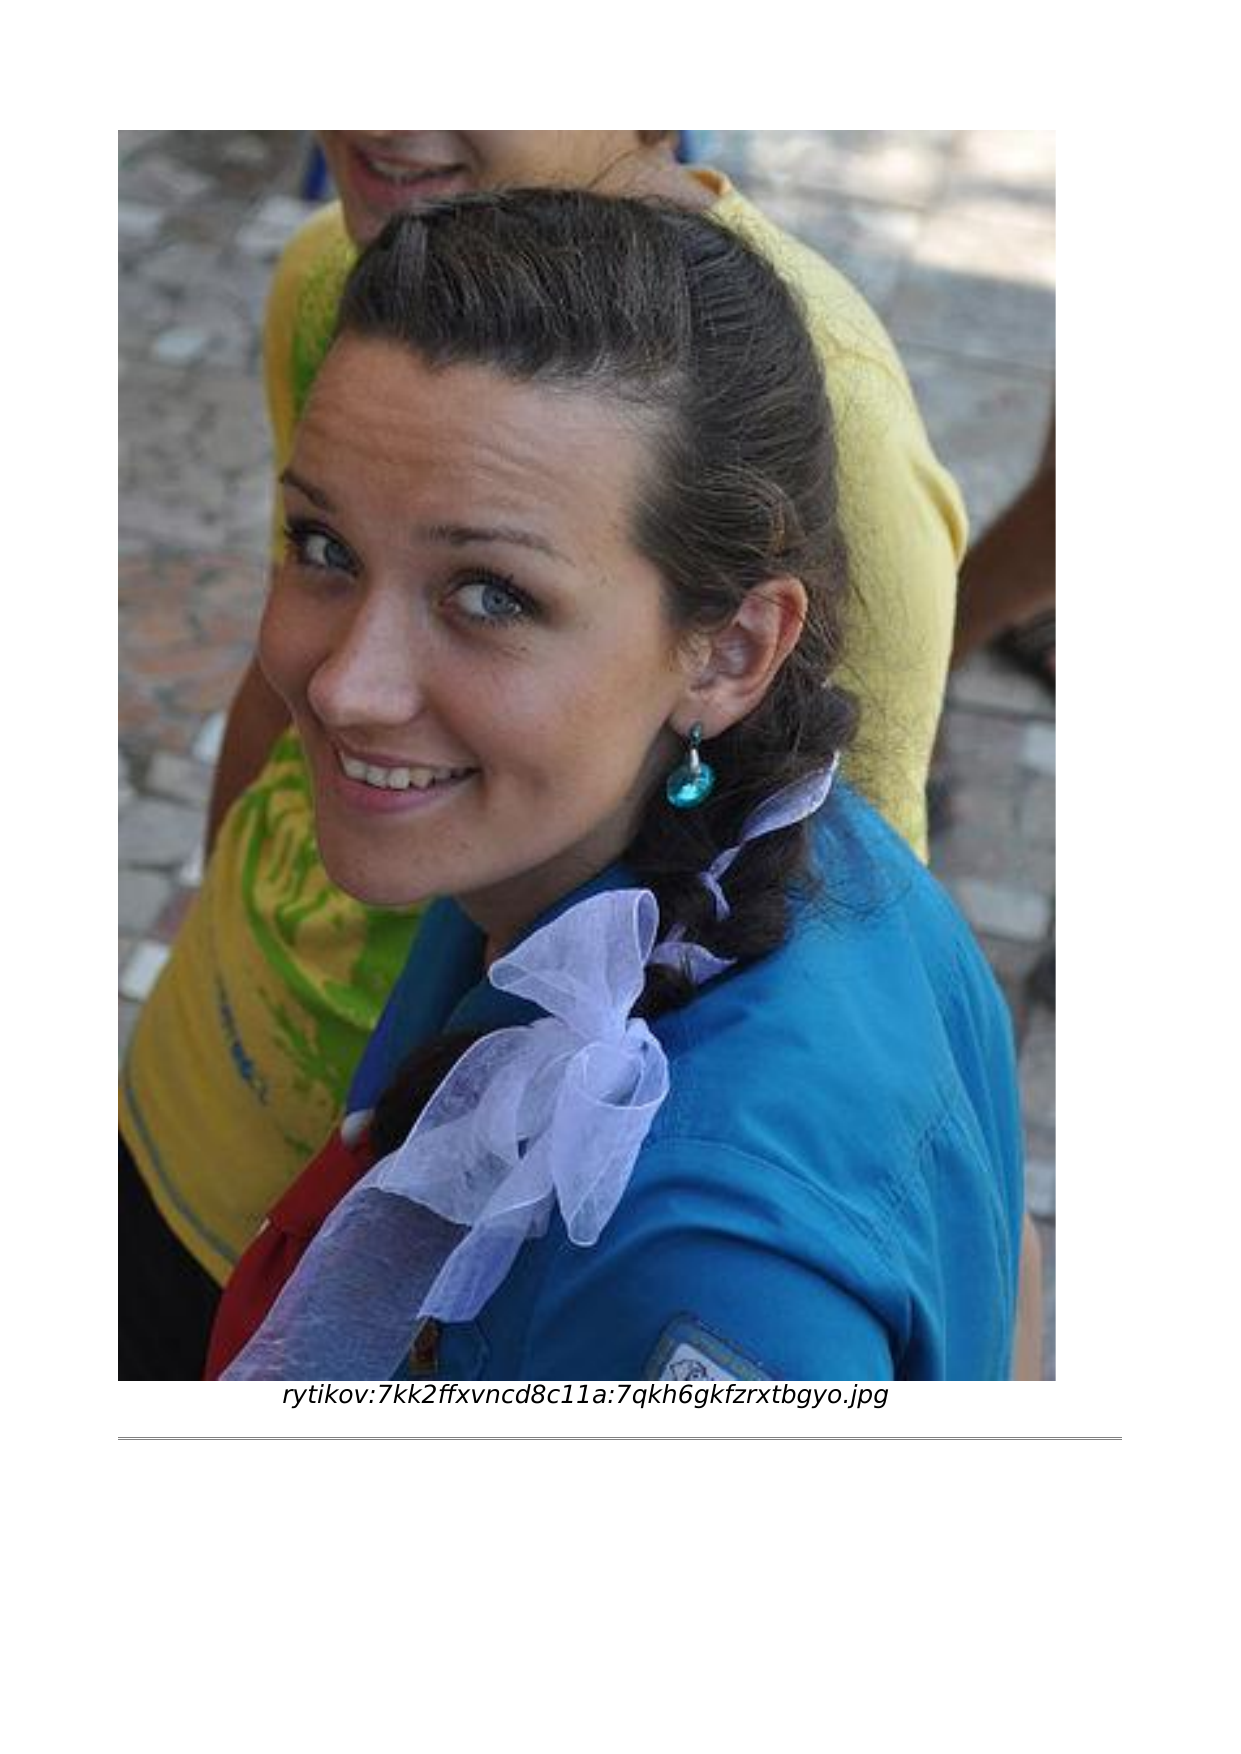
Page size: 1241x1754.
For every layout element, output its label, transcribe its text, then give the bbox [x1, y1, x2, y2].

text rytikov:7kk2ffxvncd8c11a:7qkh6gkfzrxtbgyo.jpg [118, 1381, 1056, 1410]
picture [118, 130, 1056, 1381]
